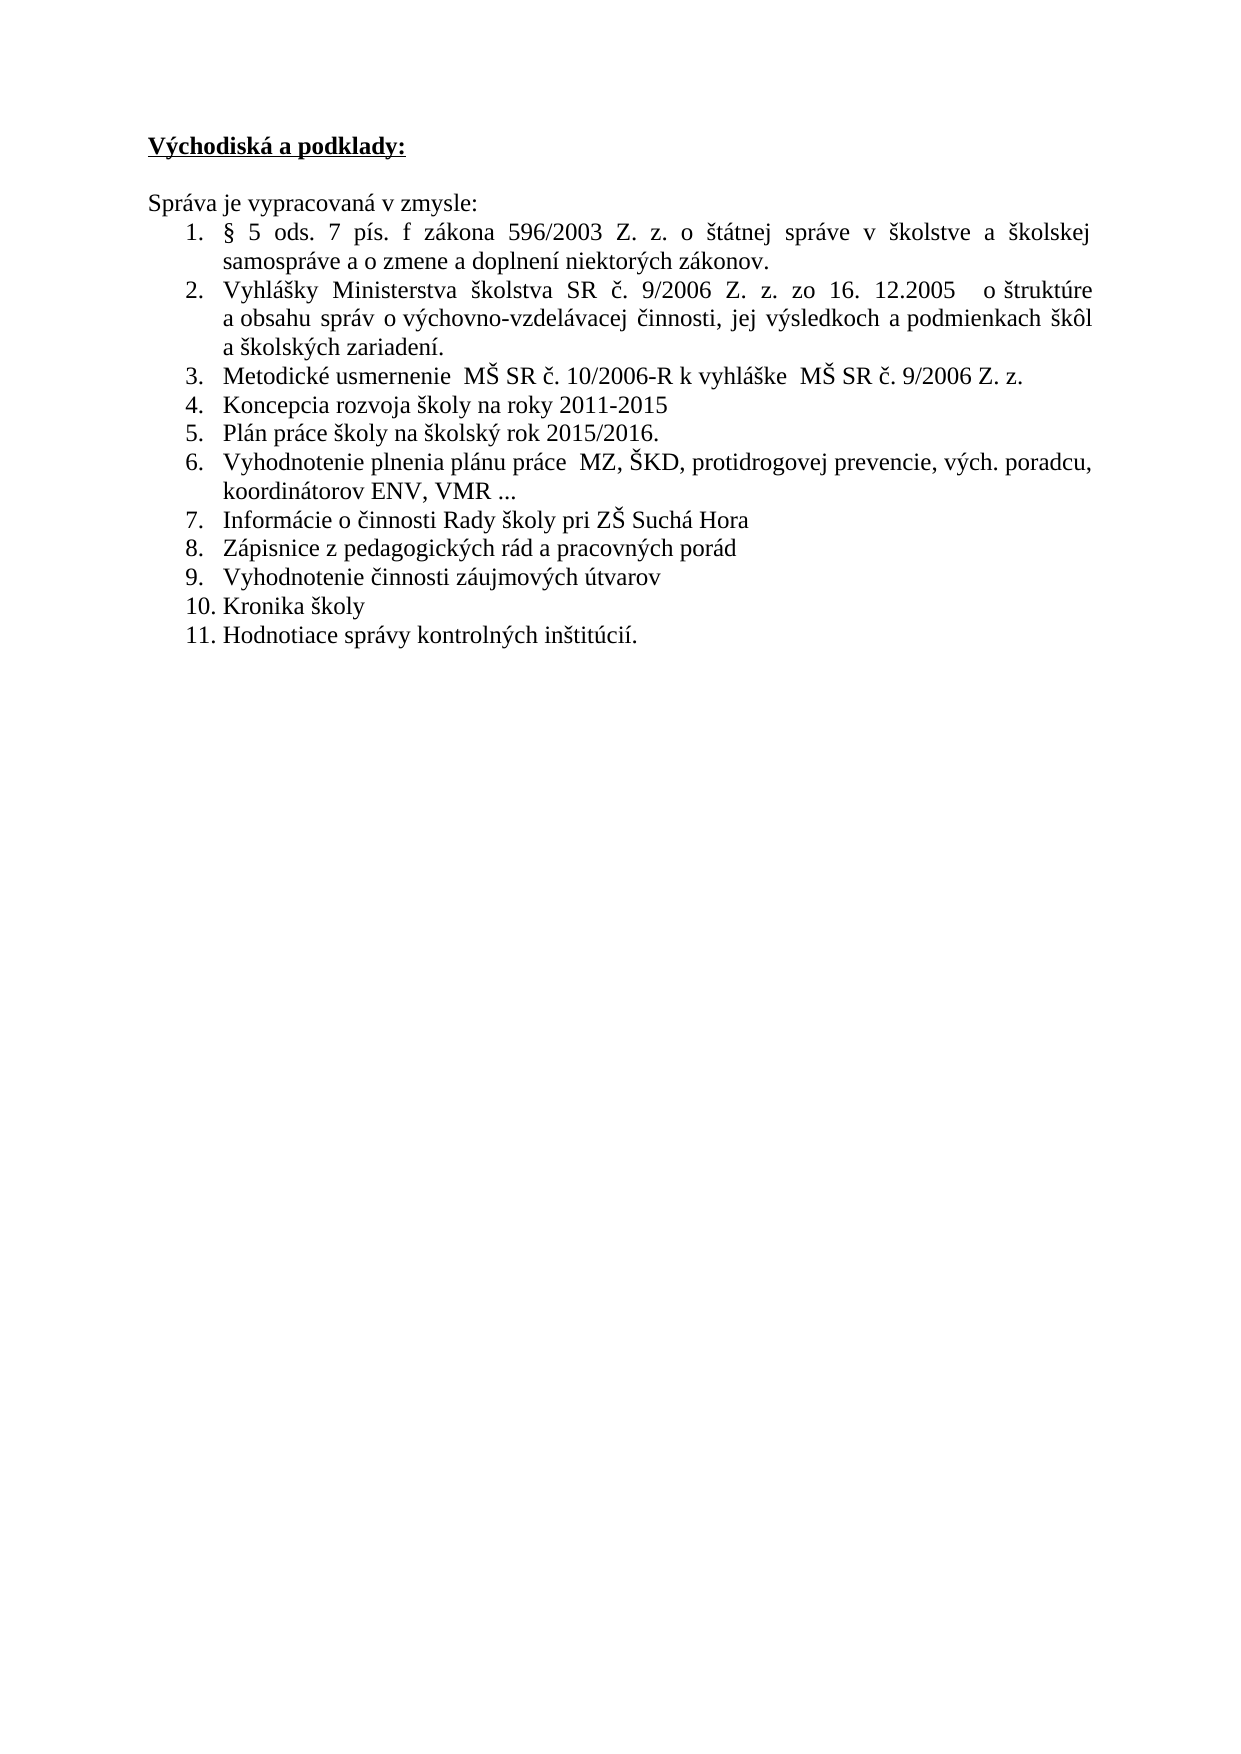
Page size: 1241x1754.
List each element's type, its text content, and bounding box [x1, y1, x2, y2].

list Zápisnice z pedagogických rád a pracovných porád [185, 533, 1092, 562]
list Vyhodnotenie plnenia plánu práce MZ, ŠKD, protidrogovej prevencie, vých. poradcu, koordinátorov ENV, VMR ... [185, 447, 1092, 505]
list Informácie o činnosti Rady školy pri ZŠ Suchá Hora [185, 505, 1092, 533]
list Metodické usmernenie MŠ SR č. 10/2006-R k vyhláške MŠ SR č. 9/2006 Z. z. [185, 361, 1092, 390]
list Plán práce školy na školský rok 2015/2016. [185, 418, 1092, 447]
list Hodnotiace správy kontrolných inštitúcií. [185, 620, 1092, 648]
list Vyhlášky Ministerstva školstva SR č. 9/2006 Z. z. zo 16. 12.2005 o štruktúre a obsahu správ o výchovno-vzdelávacej činnosti, jej výsledkoch a podmienkach škôl a školských zariadení. [185, 275, 1092, 361]
list Vyhodnotenie činnosti záujmových útvarov [185, 562, 1092, 591]
list Kronika školy [185, 591, 1092, 620]
list § 5 ods. 7 pís. f zákona 596/2003 Z. z. o štátnej správe v školstve a školskej samospráve a o zmene a doplnení niektorých zákonov. [185, 217, 1092, 275]
text Východiská a podklady: [148, 131, 1092, 160]
list Koncepcia rozvoja školy na roky 2011-2015 [185, 390, 1092, 418]
text Správa je vypracovaná v zmysle: [148, 188, 1092, 217]
